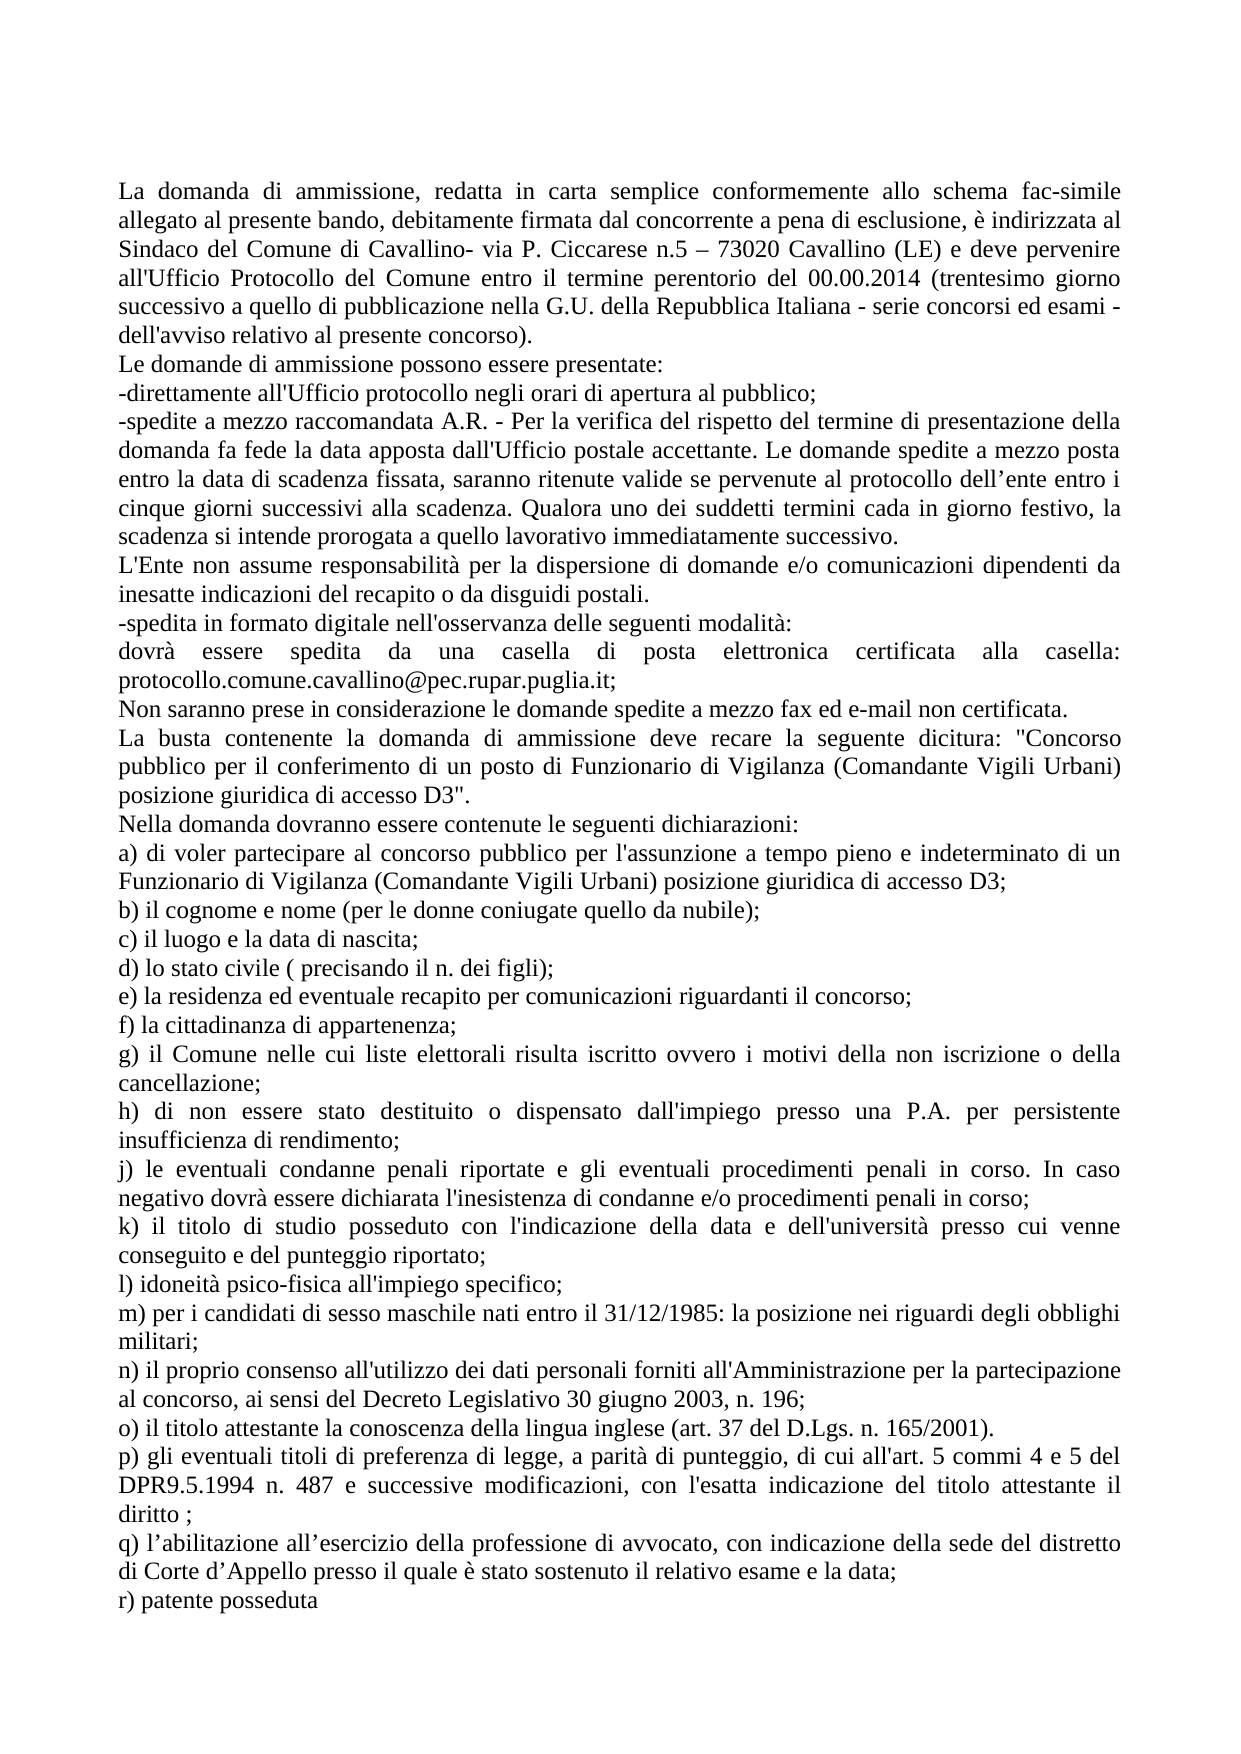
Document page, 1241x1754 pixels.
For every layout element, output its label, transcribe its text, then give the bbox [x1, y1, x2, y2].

text l) idoneità psico-fisica all'impiego specifico; [118, 1269, 1122, 1298]
text a) di voler partecipare al concorso pubblico per l'assunzione a tempo pieno e indeterminato di un Funzionario di Vigilanza (Comandante Vigili Urbani) posizione giuridica di accesso D3; [118, 838, 1122, 895]
text Nella domanda dovranno essere contenute le seguenti dichiarazioni: [118, 809, 1122, 838]
text d) lo stato civile ( precisando il n. dei figli); [118, 953, 1122, 981]
text dovrà essere spedita da una casella di posta elettronica certificata alla casella: protocollo.comune.cavallino@pec.rupar.puglia.it; [118, 636, 1122, 694]
text La domanda di ammissione, redatta in carta semplice conformemente allo schema fac-simile allegato al presente bando, debitamente firmata dal concorrente a pena di esclusione, è indirizzata al Sindaco del Comune di Cavallino- via P. Ciccarese n.5 – 73020 Cavallino (LE) e deve pervenire all'Ufficio Protocollo del Comune entro il termine perentorio del 00.00.2014 (trentesimo giorno successivo a quello di pubblicazione nella G.U. della Repubblica Italiana - serie concorsi ed esami -dell'avviso relativo al presente concorso). [118, 176, 1122, 349]
text m) per i candidati di sesso maschile nati entro il 31/12/1985: la posizione nei riguardi degli obblighi militari; [118, 1298, 1122, 1355]
text e) la residenza ed eventuale recapito per comunicazioni riguardanti il concorso; [118, 981, 1122, 1010]
text Le domande di ammissione possono essere presentate: [118, 349, 1122, 378]
text f) la cittadinanza di appartenenza; [118, 1010, 1122, 1039]
text g) il Comune nelle cui liste elettorali risulta iscritto ovvero i motivi della non iscrizione o della cancellazione; [118, 1039, 1122, 1096]
text n) il proprio consenso all'utilizzo dei dati personali forniti all'Amministrazione per la partecipazione al concorso, ai sensi del Decreto Legislativo 30 giugno 2003, n. 196; [118, 1355, 1122, 1413]
text o) il titolo attestante la conoscenza della lingua inglese (art. 37 del D.Lgs. n. 165/2001). [118, 1413, 1122, 1441]
text q) l’abilitazione all’esercizio della professione di avvocato, con indicazione della sede del distretto di Corte d’Appello presso il quale è stato sostenuto il relativo esame e la data; [118, 1528, 1122, 1585]
text r) patente posseduta [118, 1585, 1122, 1614]
text La busta contenente la domanda di ammissione deve recare la seguente dicitura: "Concorso pubblico per il conferimento di un posto di Funzionario di Vigilanza (Comandante Vigili Urbani) posizione giuridica di accesso D3". [118, 723, 1122, 809]
text b) il cognome e nome (per le donne coniugate quello da nubile); [118, 895, 1122, 924]
text -direttamente all'Ufficio protocollo negli orari di apertura al pubblico; [118, 378, 1122, 406]
text p) gli eventuali titoli di preferenza di legge, a parità di punteggio, di cui all'art. 5 commi 4 e 5 del DPR9.5.1994 n. 487 e successive modificazioni, con l'esatta indicazione del titolo attestante il diritto ; [118, 1441, 1122, 1528]
text Non saranno prese in considerazione le domande spedite a mezzo fax ed e-mail non certificata. [118, 694, 1122, 723]
text h) di non essere stato destituito o dispensato dall'impiego presso una P.A. per persistente insufficienza di rendimento; [118, 1096, 1122, 1154]
text k) il titolo di studio posseduto con l'indicazione della data e dell'università presso cui venne conseguito e del punteggio riportato; [118, 1211, 1122, 1269]
text -spedite a mezzo raccomandata A.R. - Per la verifica del rispetto del termine di presentazione della domanda fa fede la data apposta dall'Ufficio postale accettante. Le domande spedite a mezzo posta entro la data di scadenza fissata, saranno ritenute valide se pervenute al protocollo dell’ente entro i cinque giorni successivi alla scadenza. Qualora uno dei suddetti termini cada in giorno festivo, la scadenza si intende prorogata a quello lavorativo immediatamente successivo. [118, 406, 1122, 550]
text j) le eventuali condanne penali riportate e gli eventuali procedimenti penali in corso. In caso negativo dovrà essere dichiarata l'inesistenza di condanne e/o procedimenti penali in corso; [118, 1154, 1122, 1211]
text -spedita in formato digitale nell'osservanza delle seguenti modalità: [118, 608, 1122, 636]
text L'Ente non assume responsabilità per la dispersione di domande e/o comunicazioni dipendenti da inesatte indicazioni del recapito o da disguidi postali. [118, 550, 1122, 608]
text c) il luogo e la data di nascita; [118, 924, 1122, 953]
